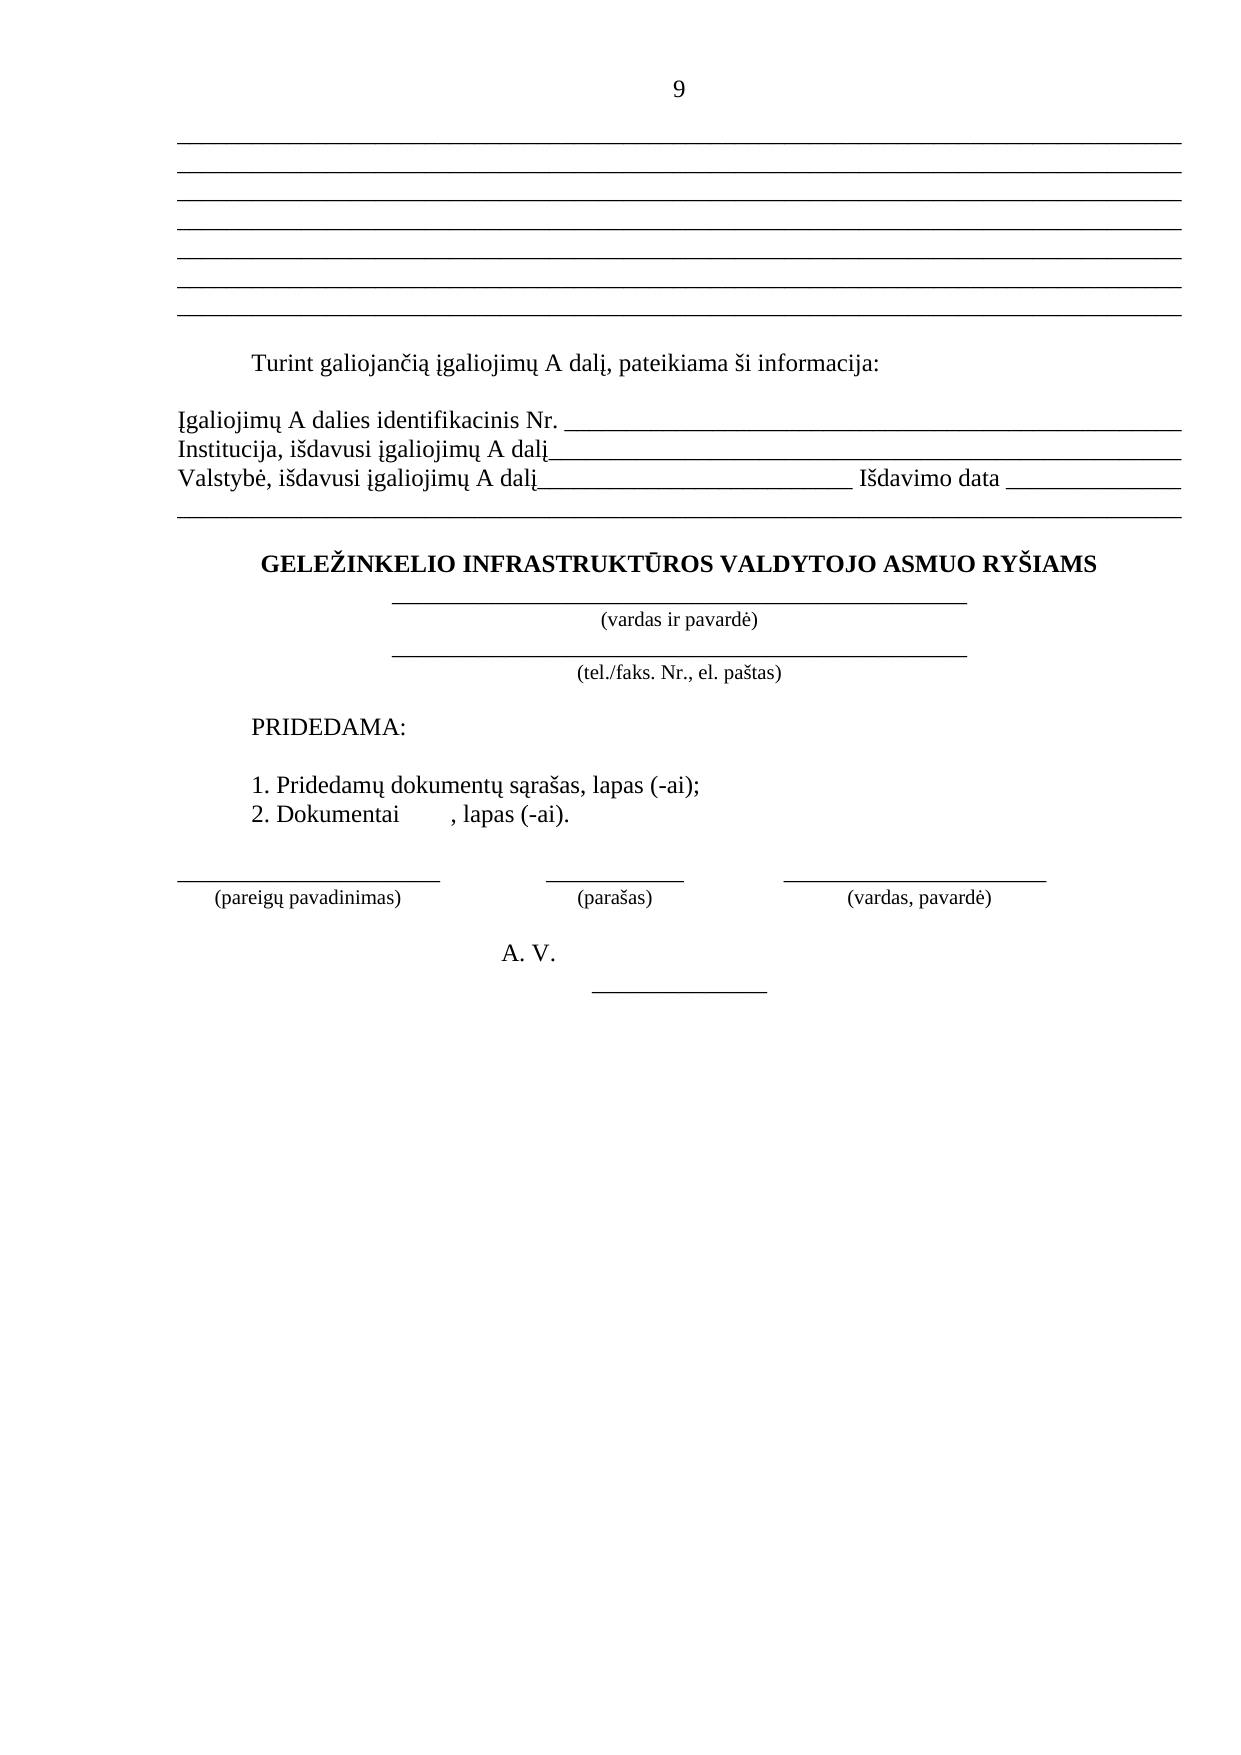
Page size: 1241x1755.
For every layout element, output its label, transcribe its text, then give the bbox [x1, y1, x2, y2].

text _____________________ ___________ _____________________ [177, 856, 1181, 885]
text ______________________________________________ [177, 578, 1181, 607]
text Institucija, išdavusi įgaliojimų A dalį [177, 434, 1181, 463]
text 2. Dokumentai , lapas (-ai). [177, 799, 1181, 827]
text Turint galiojančią įgaliojimų A dalį, pateikiama ši informacija: [177, 348, 1181, 377]
text ______________________________________________ [177, 631, 1181, 660]
text (tel./faks. Nr., el. paštas) [177, 660, 1181, 684]
text (vardas ir pavardė) [177, 607, 1181, 631]
text ______________ [177, 967, 1181, 995]
text A. V. [427, 938, 1181, 967]
text Įgaliojimų A dalies identifikacinis Nr. [177, 406, 1181, 434]
text PRIDEDAMA: [177, 712, 1181, 741]
text (pareigų pavadinimas) (parašas) (vardas, pavardė) [177, 885, 1181, 909]
text Valstybė, išdavusi įgaliojimų A dalį Išdavimo data ______________ [177, 463, 1181, 492]
text 1. Pridedamų dokumentų sąrašas, lapas (-ai); [177, 770, 1181, 799]
text GELEŽINKELIO INFRASTRUKTŪROS VALDYTOJO ASMUO RYŠIAMS [177, 549, 1181, 578]
